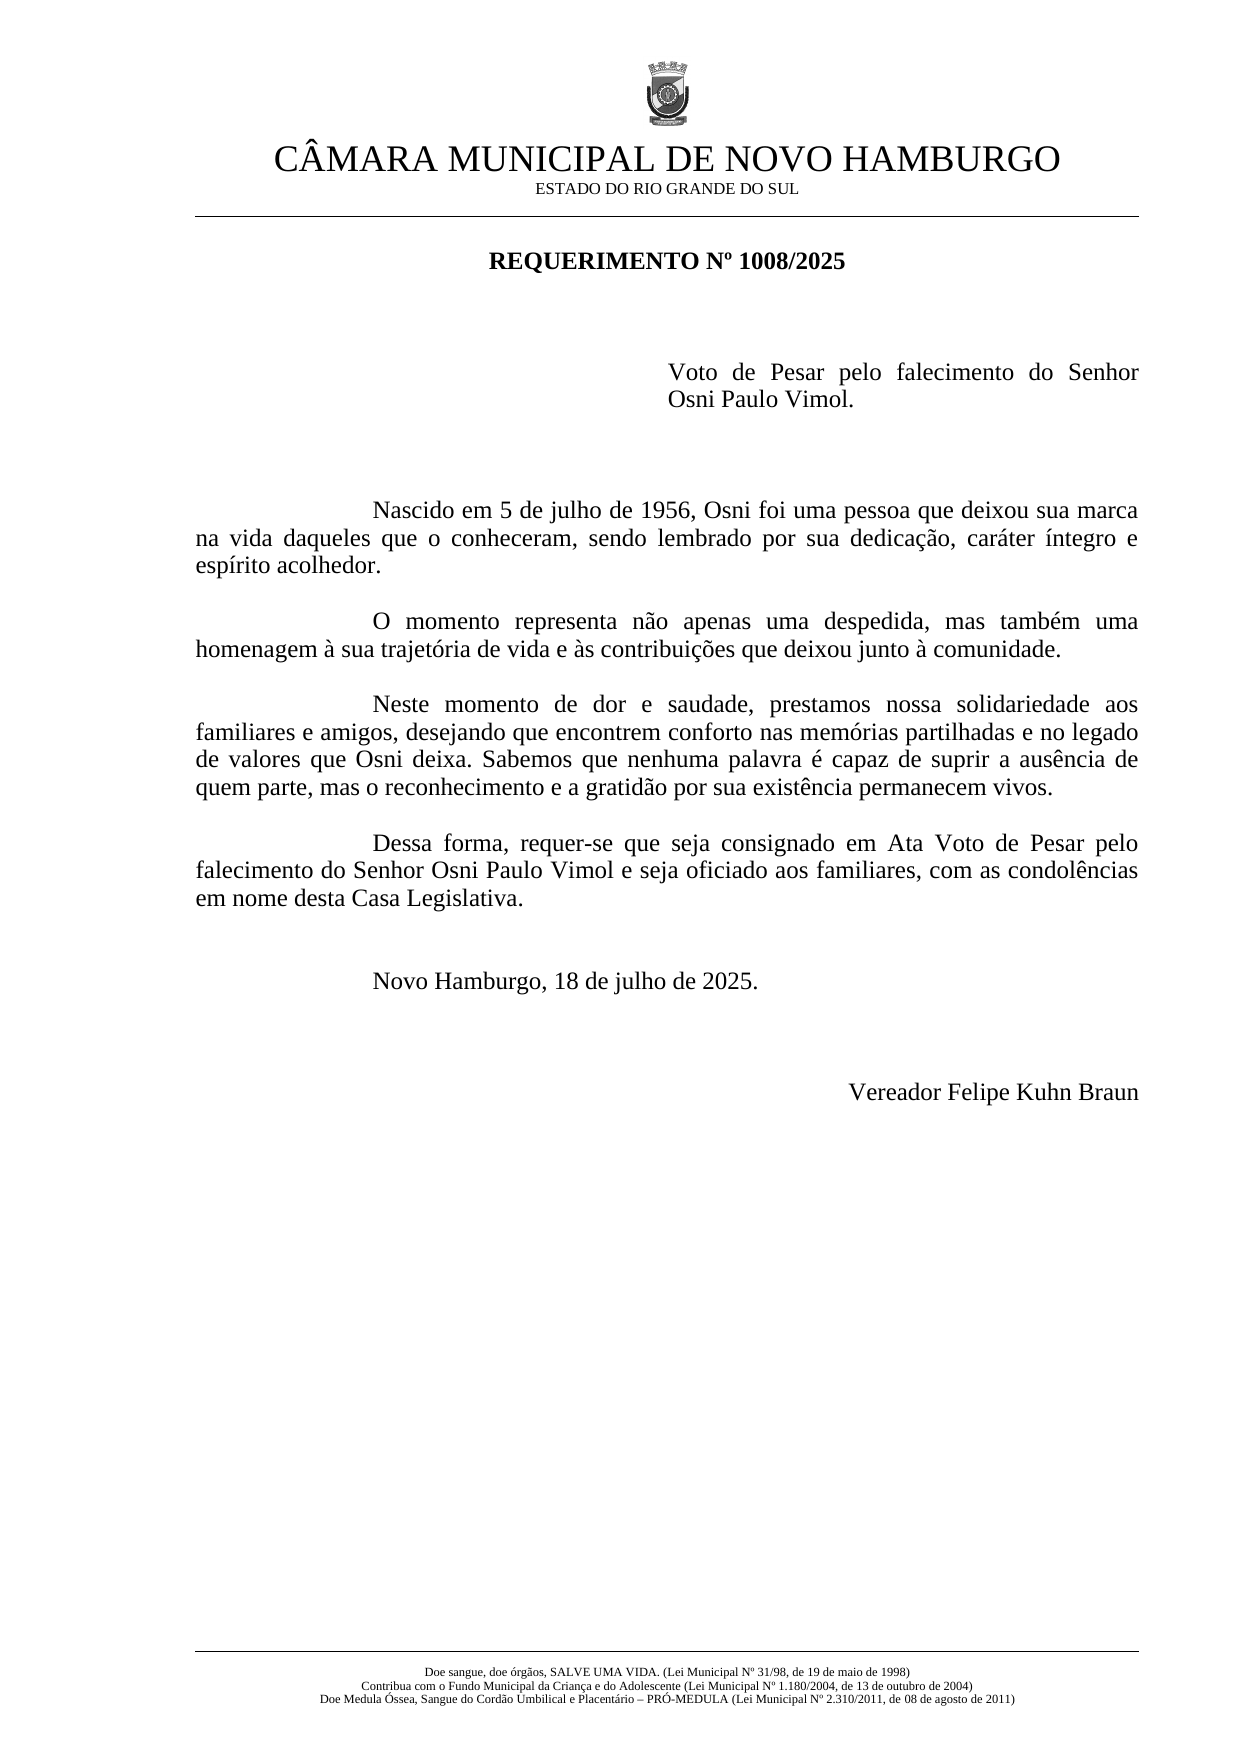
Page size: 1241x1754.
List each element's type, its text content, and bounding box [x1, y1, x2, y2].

text Dessa forma, requer-se que seja consignado em Ata Voto de Pesar pelo falecimento do Senhor Osni Paulo Vimol e seja oficiado aos familiares, com as condolências em nome desta Casa Legislativa. [195, 829, 1139, 912]
text Novo Hamburgo, 18 de julho de 2025. [195, 967, 1139, 995]
text Neste momento de dor e saudade, prestamos nossa solidariedade aos familiares e amigos, desejando que encontrem conforto nas memórias partilhadas e no legado de valores que Osni deixa. Sabemos que nenhuma palavra é capaz de suprir a ausência de quem parte, mas o reconhecimento e a gratidão por sua existência permanecem vivos. [195, 690, 1139, 801]
text Nascido em 5 de julho de 1956, Osni foi uma pessoa que deixou sua marca na vida daqueles que o conheceram, sendo lembrado por sua dedicação, caráter íntegro e espírito acolhedor. [195, 496, 1139, 579]
text REQUERIMENTO Nº 1008/2025 [195, 247, 1139, 274]
text O momento representa não apenas uma despedida, mas também uma homenagem à sua trajetória de vida e às contribuições que deixou junto à comunidade. [195, 607, 1139, 662]
text Vereador Felipe Kuhn Braun [195, 1078, 1139, 1106]
text Voto de Pesar pelo falecimento do Senhor Osni Paulo Vimol. [668, 358, 1139, 413]
